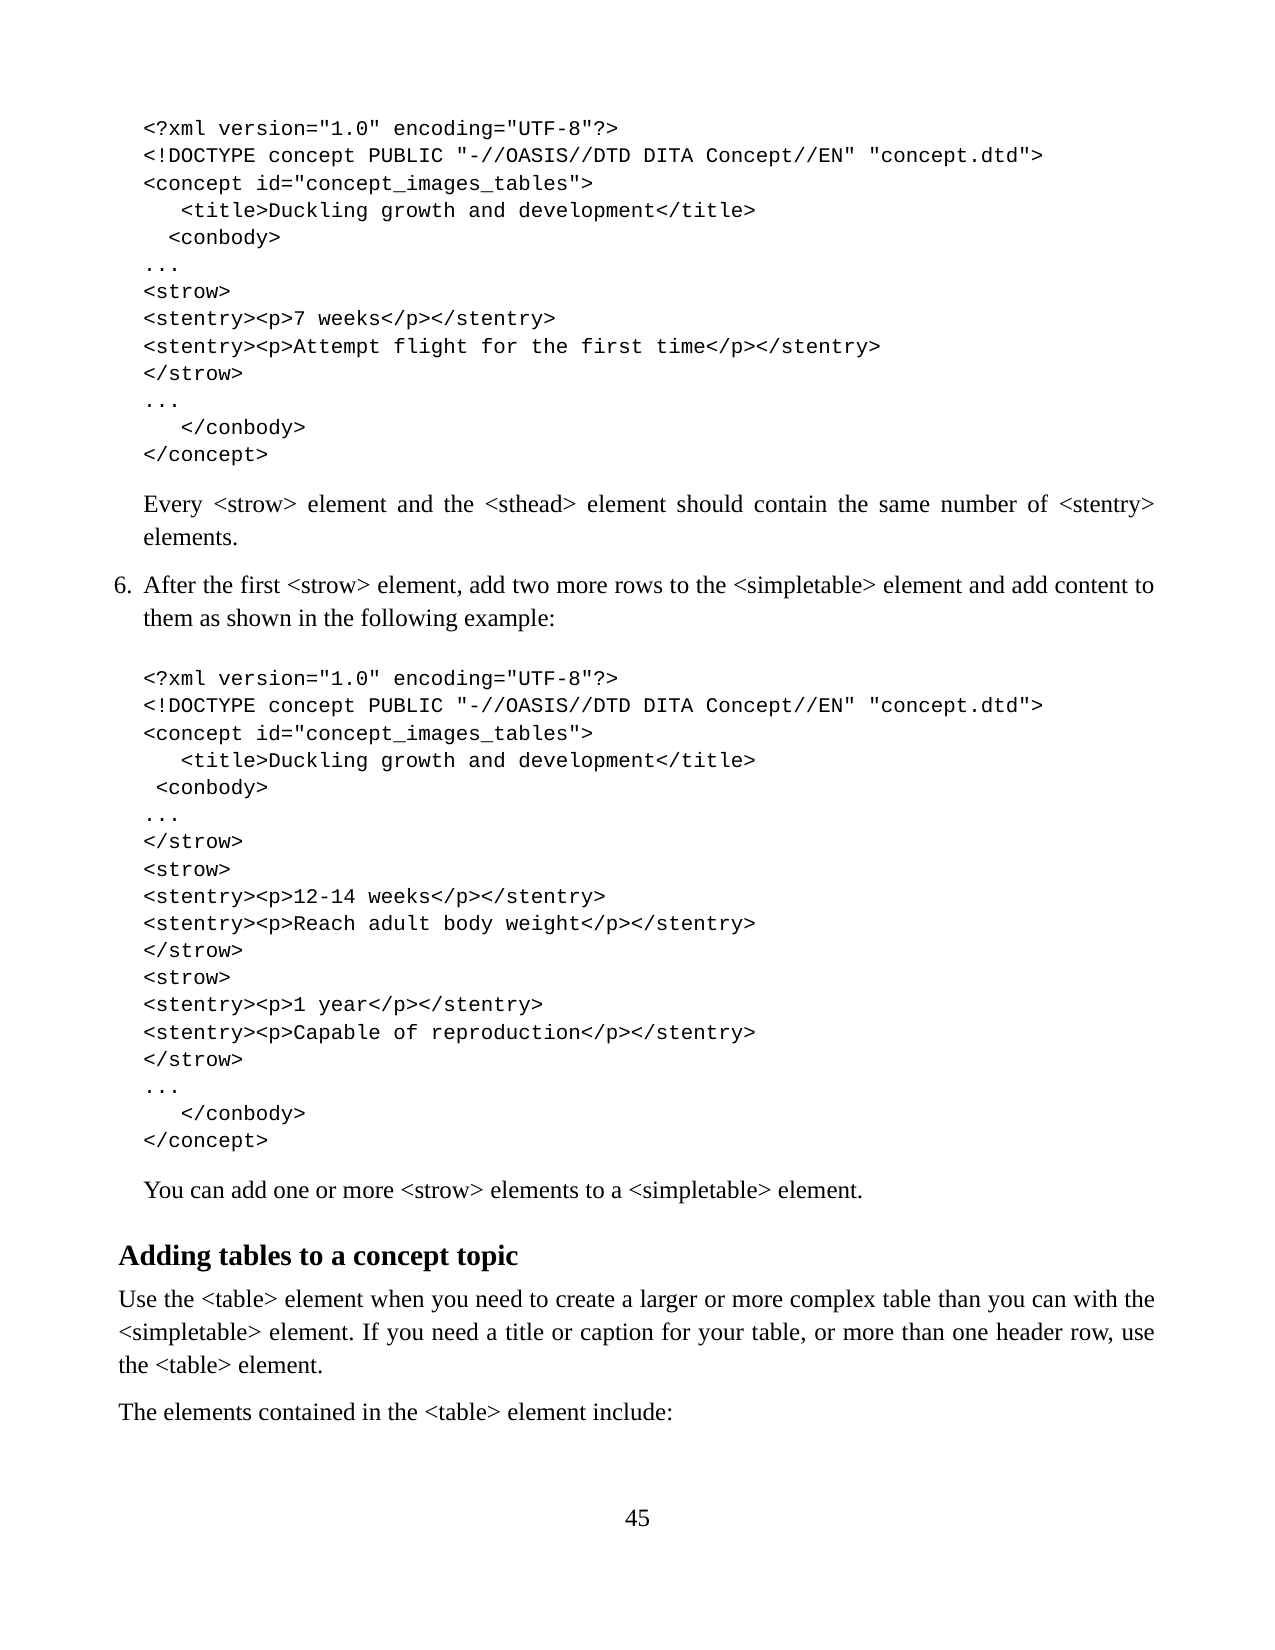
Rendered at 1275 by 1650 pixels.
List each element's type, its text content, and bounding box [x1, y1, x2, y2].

list You can add one or more <strow> elements to a <simpletable> element. [118, 1175, 1157, 1204]
text Use the <table> element when you need to create a larger or more complex table than you can with the <simpletable> element. If you need a title or caption for your table, or more than one header row, use the <table> element. [118, 1284, 1157, 1378]
subtitle Adding tables to a concept topic [118, 1237, 1157, 1271]
text The elements contained in the <table> element include: [118, 1397, 1157, 1426]
list Every <strow> element and the <sthead> element should contain the same number of <stentry> elements. [118, 489, 1157, 551]
list After the first <strow> element, add two more rows to the <simpletable> element and add content to them as shown in the following example: [118, 570, 1157, 632]
list <?xml version="1.0" encoding="UTF-8"?> <!DOCTYPE concept PUBLIC "-//OASIS//DTD DITA Concept//EN" "concept.dtd"> <concept id="concept_images_tables"> <title>Duckling growth and development</title> <conbody> ... <strow> <stentry><p>7 weeks</p></stentry> <stentry><p>Attempt flight for the first time</p></stentry> </strow> ... </conbody> </concept> [118, 118, 1157, 468]
list <?xml version="1.0" encoding="UTF-8"?> <!DOCTYPE concept PUBLIC "-//OASIS//DTD DITA Concept//EN" "concept.dtd"> <concept id="concept_images_tables"> <title>Duckling growth and development</title> <conbody> ... </strow> <strow> <stentry><p>12-14 weeks</p></stentry> <stentry><p>Reach adult body weight</p></stentry> </strow> <strow> <stentry><p>1 year</p></stentry> <stentry><p>Capable of reproduction</p></stentry> </strow> ... </conbody> </concept> [118, 668, 1157, 1154]
